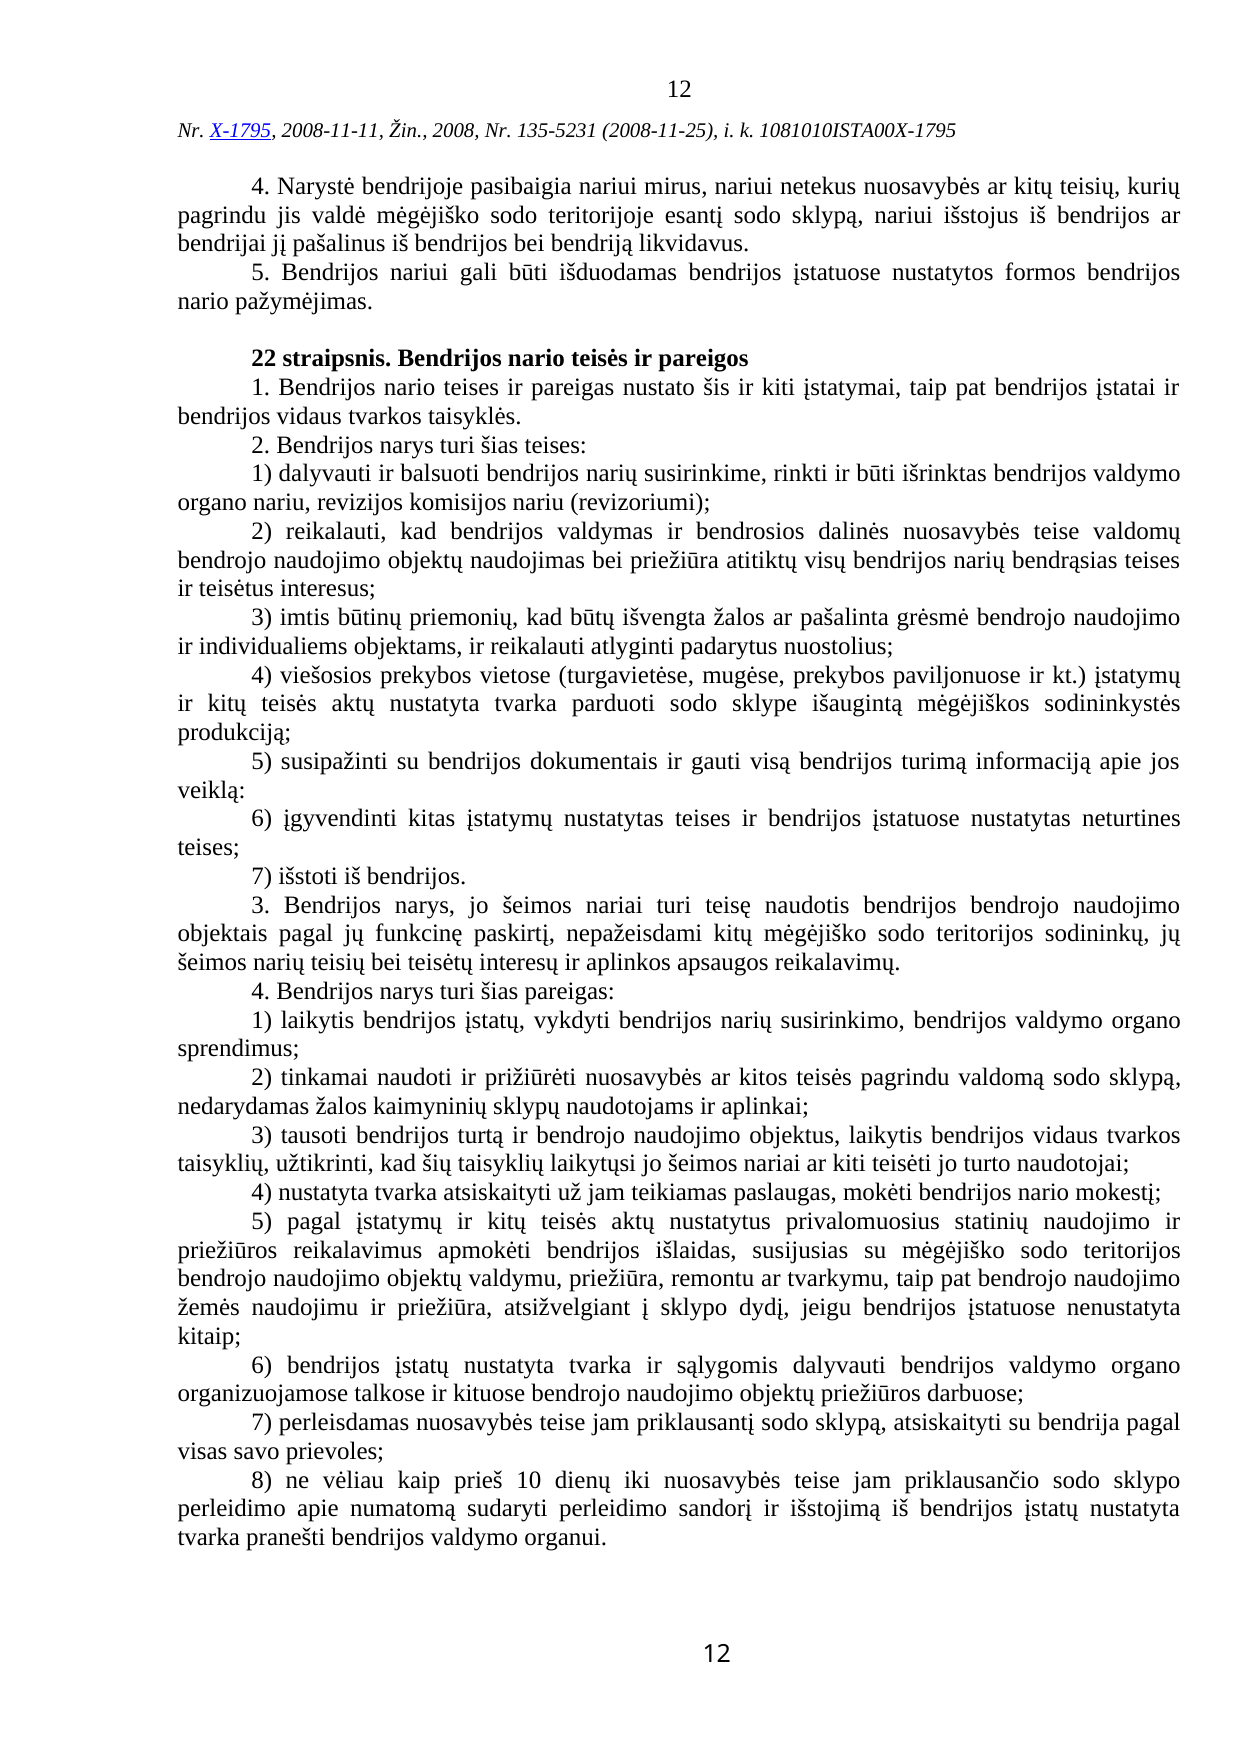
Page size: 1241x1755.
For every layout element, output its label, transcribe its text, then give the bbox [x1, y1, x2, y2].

text 22 straipsnis. Bendrijos nario teisės ir pareigos [177, 343, 1181, 372]
text 1) dalyvauti ir balsuoti bendrijos narių susirinkime, rinkti ir būti išrinktas bendrijos valdymo organo nariu, revizijos komisijos nariu (revizoriumi); [177, 458, 1181, 516]
text 3) tausoti bendrijos turtą ir bendrojo naudojimo objektus, laikytis bendrijos vidaus tvarkos taisyklių, užtikrinti, kad šių taisyklių laikytųsi jo šeimos nariai ar kiti teisėti jo turto naudotojai; [177, 1120, 1181, 1177]
text 5. Bendrijos nariui gali būti išduodamas bendrijos įstatuose nustatytos formos bendrijos nario pažymėjimas. [177, 257, 1181, 315]
text 1) laikytis bendrijos įstatų, vykdyti bendrijos narių susirinkimo, bendrijos valdymo organo sprendimus; [177, 1005, 1181, 1062]
text 2) tinkamai naudoti ir prižiūrėti nuosavybės ar kitos teisės pagrindu valdomą sodo sklypą, nedarydamas žalos kaimyninių sklypų naudotojams ir aplinkai; [177, 1062, 1181, 1120]
text 3) imtis būtinų priemonių, kad būtų išvengta žalos ar pašalinta grėsmė bendrojo naudojimo ir individualiems objektams, ir reikalauti atlyginti padarytus nuostolius; [177, 602, 1181, 660]
text 4) nustatyta tvarka atsiskaityti už jam teikiamas paslaugas, mokėti bendrijos nario mokestį; [177, 1177, 1181, 1206]
text 4. Bendrijos narys turi šias pareigas: [177, 976, 1181, 1005]
text 2) reikalauti, kad bendrijos valdymas ir bendrosios dalinės nuosavybės teise valdomų bendrojo naudojimo objektų naudojimas bei priežiūra atitiktų visų bendrijos narių bendrąsias teises ir teisėtus interesus; [177, 516, 1181, 602]
text 7) išstoti iš bendrijos. [177, 861, 1181, 890]
text 5) susipažinti su bendrijos dokumentais ir gauti visą bendrijos turimą informaciją apie jos veiklą: [177, 746, 1181, 803]
text 4) viešosios prekybos vietose (turgavietėse, mugėse, prekybos paviljonuose ir kt.) įstatymų ir kitų teisės aktų nustatyta tvarka parduoti sodo sklype išaugintą mėgėjiškos sodininkystės produkciją; [177, 660, 1181, 746]
text 4. Narystė bendrijoje pasibaigia nariui mirus, nariui netekus nuosavybės ar kitų teisių, kurių pagrindu jis valdė mėgėjiško sodo teritorijoje esantį sodo sklypą, nariui išstojus iš bendrijos ar bendrijai jį pašalinus iš bendrijos bei bendriją likvidavus. [177, 171, 1181, 257]
text 2. Bendrijos narys turi šias teises: [177, 430, 1181, 458]
text Nr. X-1795, 2008-11-11, Žin., 2008, Nr. 135-5231 (2008-11-25), i. k. 1081010ISTA00X-1795 [177, 118, 1181, 142]
text 3. Bendrijos narys, jo šeimos nariai turi teisę naudotis bendrijos bendrojo naudojimo objektais pagal jų funkcinę paskirtį, nepažeisdami kitų mėgėjiško sodo teritorijos sodininkų, jų šeimos narių teisių bei teisėtų interesų ir aplinkos apsaugos reikalavimų. [177, 890, 1181, 976]
text 8) ne vėliau kaip prieš 10 dienų iki nuosavybės teise jam priklausančio sodo sklypo perleidimo apie numatomą sudaryti perleidimo sandorį ir išstojimą iš bendrijos įstatų nustatyta tvarka pranešti bendrijos valdymo organui. [177, 1465, 1181, 1551]
text 5) pagal įstatymų ir kitų teisės aktų nustatytus privalomuosius statinių naudojimo ir priežiūros reikalavimus apmokėti bendrijos išlaidas, susijusias su mėgėjiško sodo teritorijos bendrojo naudojimo objektų valdymu, priežiūra, remontu ar tvarkymu, taip pat bendrojo naudojimo žemės naudojimu ir priežiūra, atsižvelgiant į sklypo dydį, jeigu bendrijos įstatuose nenustatyta kitaip; [177, 1206, 1181, 1350]
text 1. Bendrijos nario teises ir pareigas nustato šis ir kiti įstatymai, taip pat bendrijos įstatai ir bendrijos vidaus tvarkos taisyklės. [177, 372, 1181, 430]
text 7) perleisdamas nuosavybės teise jam priklausantį sodo sklypą, atsiskaityti su bendrija pagal visas savo prievoles; [177, 1407, 1181, 1465]
text 6) įgyvendinti kitas įstatymų nustatytas teises ir bendrijos įstatuose nustatytas neturtines teises; [177, 803, 1181, 861]
text 6) bendrijos įstatų nustatyta tvarka ir sąlygomis dalyvauti bendrijos valdymo organo organizuojamose talkose ir kituose bendrojo naudojimo objektų priežiūros darbuose; [177, 1350, 1181, 1407]
